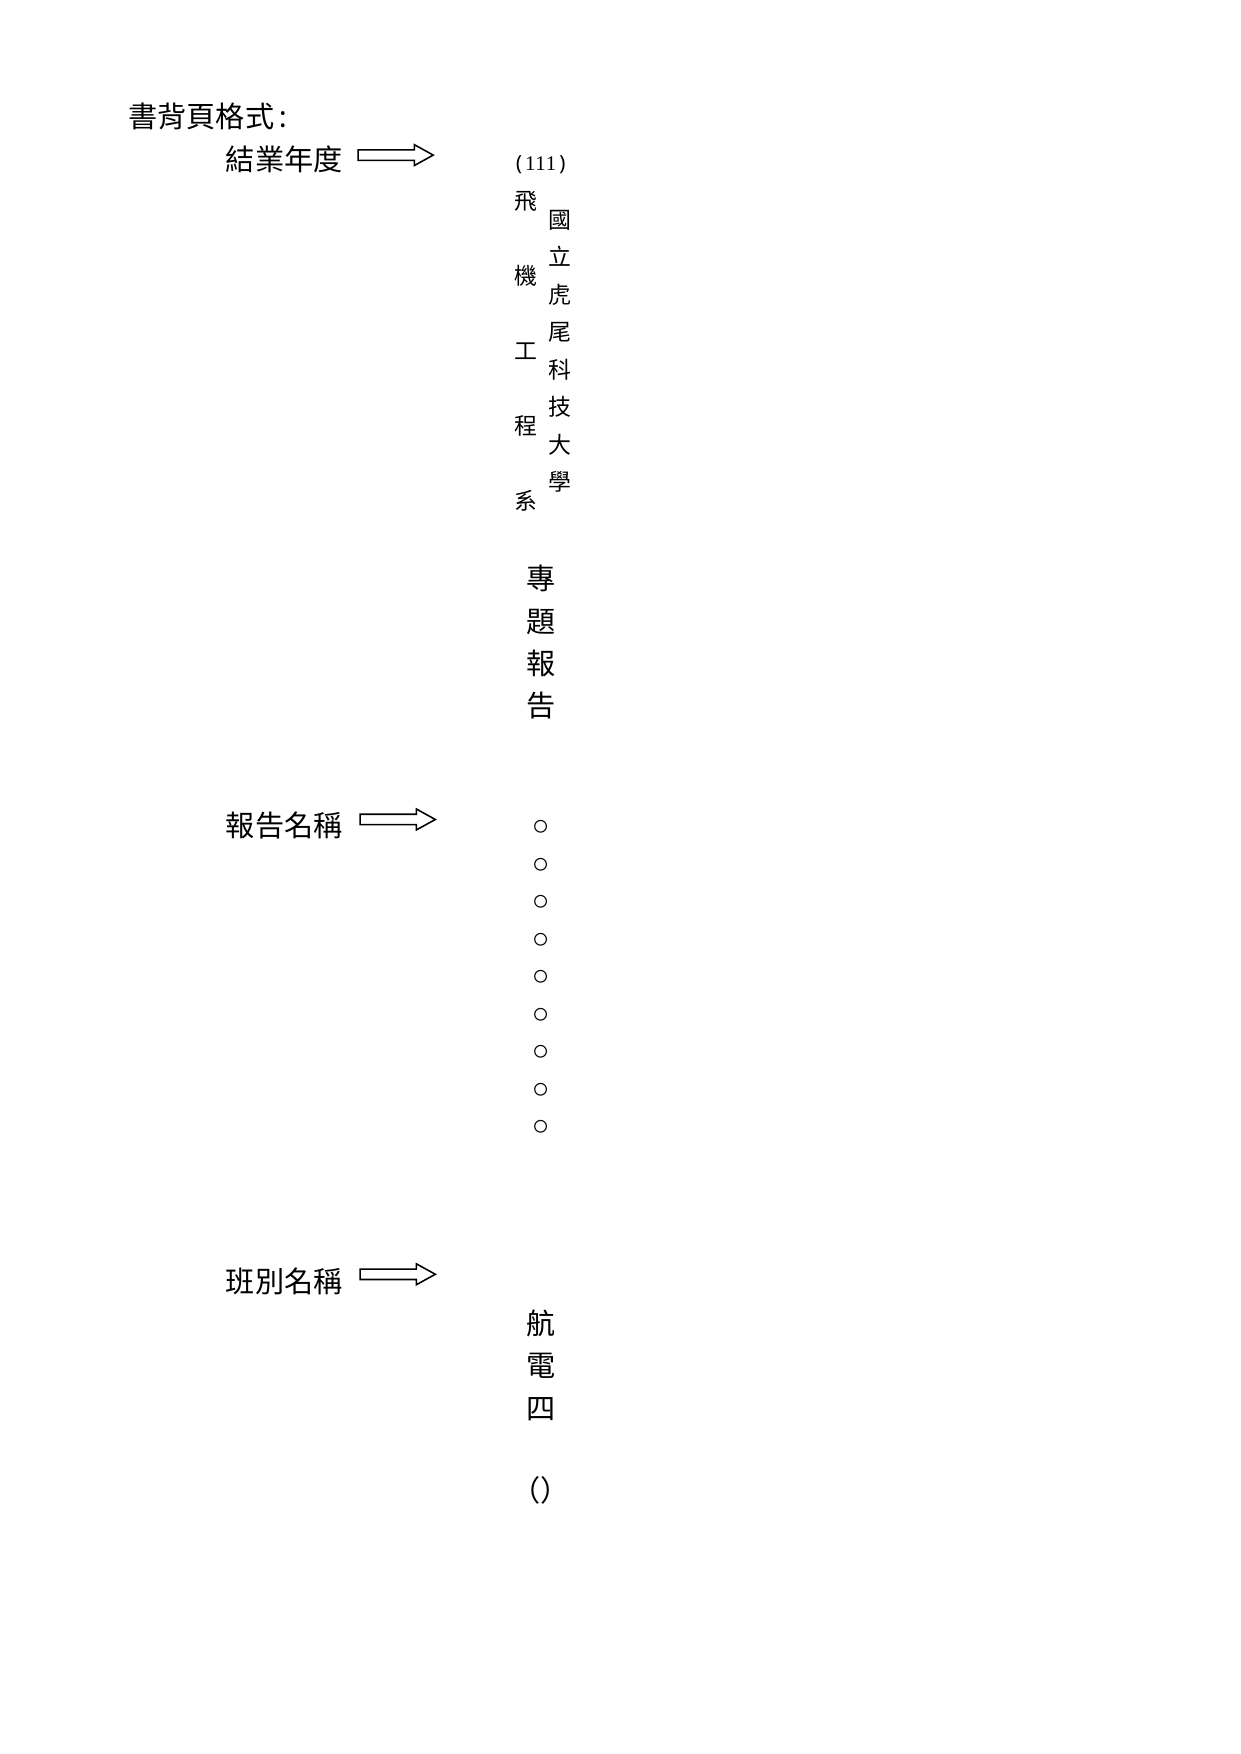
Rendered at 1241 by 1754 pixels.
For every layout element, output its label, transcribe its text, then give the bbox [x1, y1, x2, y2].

table_cell [440, 179, 506, 516]
table_cell 航 電 四 （） [506, 1182, 575, 1587]
table_cell [440, 765, 506, 1182]
table_cell [128, 179, 440, 516]
table_cell 飛 機 工 程 系 [506, 179, 546, 516]
text 書背頁格式: [128, 94, 1144, 136]
table_cell [440, 516, 506, 765]
table_header [440, 136, 506, 179]
table_header 結業年度 [128, 136, 440, 179]
table_cell 報告名稱 [128, 765, 440, 1182]
table_cell 班別名稱 [128, 1182, 440, 1587]
table_cell ○ ○ ○ ○ ○ ○ ○ ○ ○ [506, 765, 575, 1182]
table_cell 國立虎尾科技大學 [546, 179, 575, 516]
table_cell 專 題 報 告 [506, 516, 575, 765]
table_cell [440, 1182, 506, 1587]
table_header (111) [506, 136, 575, 179]
table_cell [128, 516, 440, 765]
